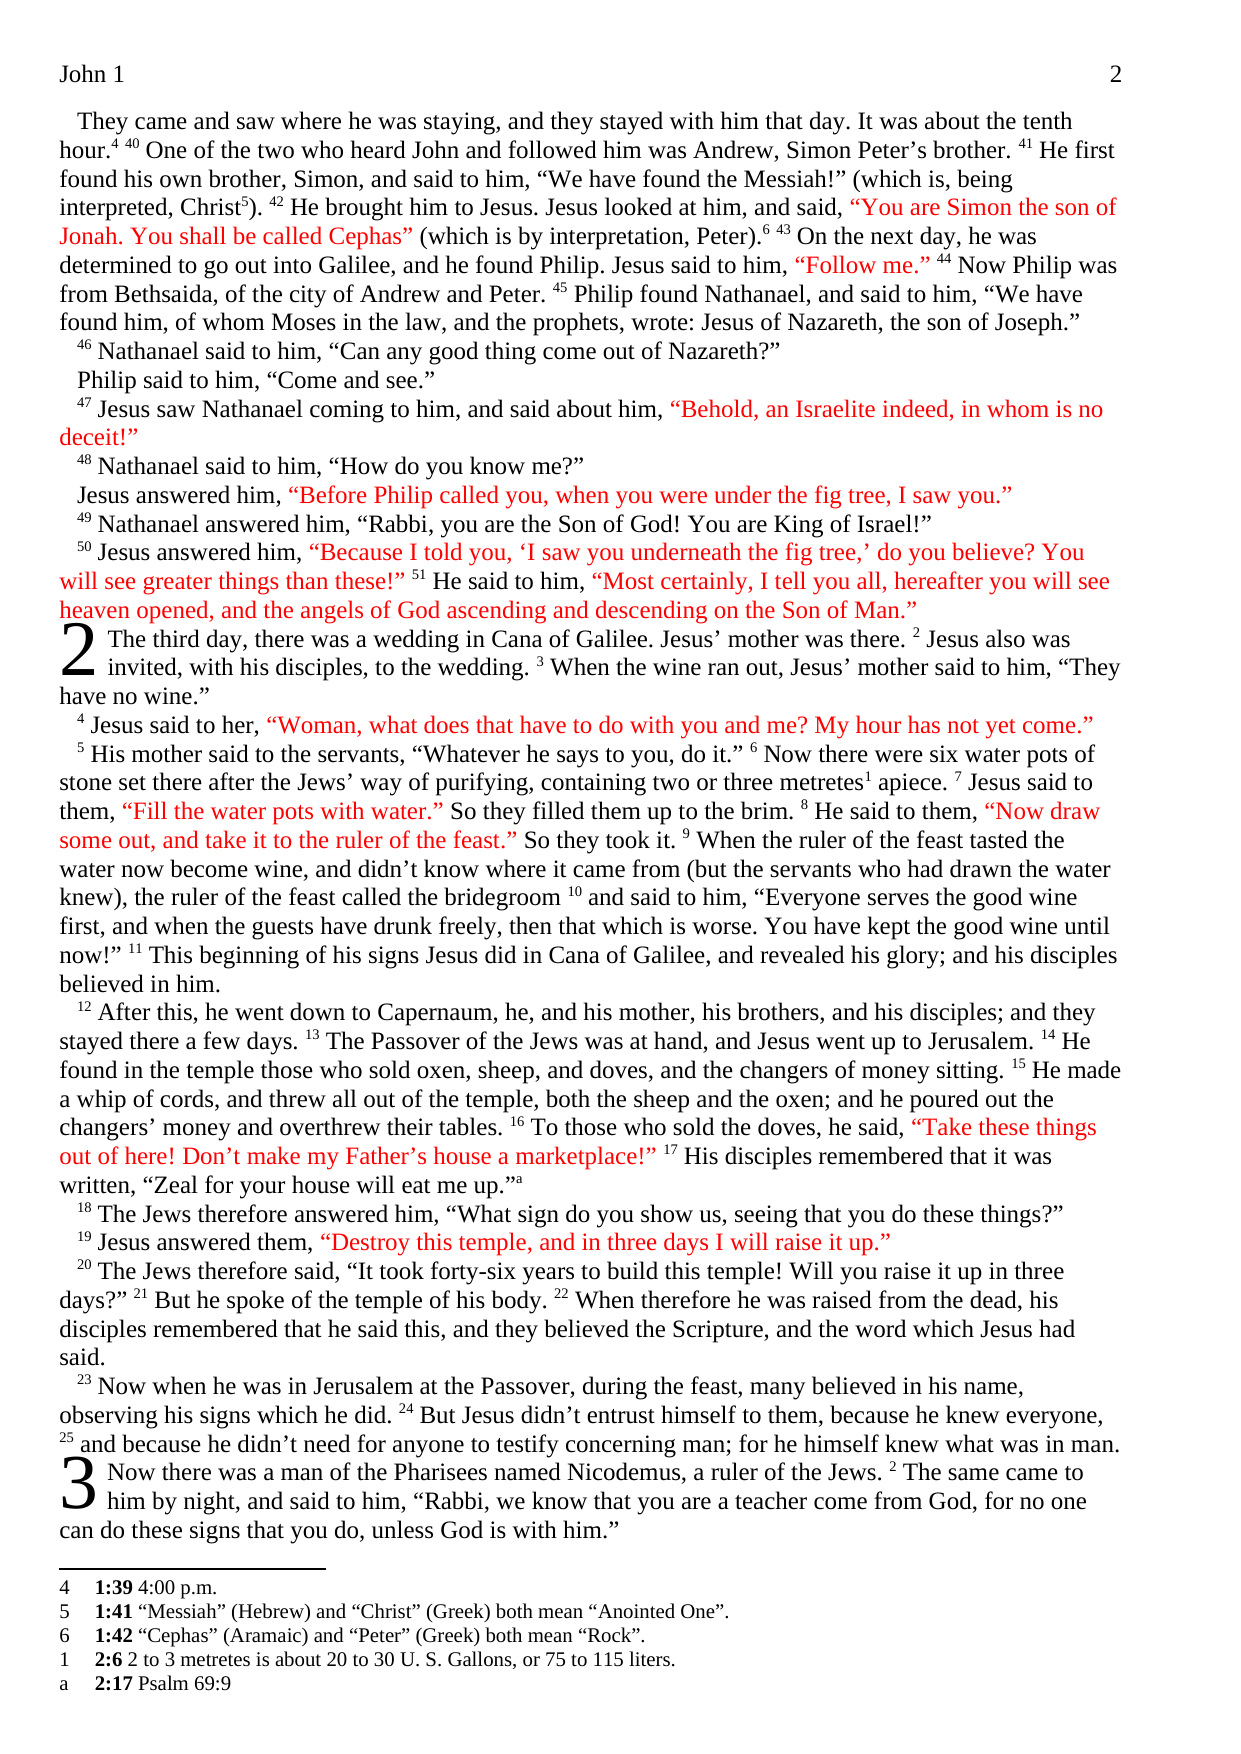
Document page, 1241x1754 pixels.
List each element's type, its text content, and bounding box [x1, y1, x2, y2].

text 1:39 4:00 p.m. [59, 1574, 1122, 1599]
text 47 Jesus saw Nathanael coming to him, and said about him, “Behold, an Israelite indeed, in whom is no deceit!” [59, 394, 1122, 451]
text 1:42 “Cephas” (Aramaic) and “Peter” (Greek) both mean “Rock”. [59, 1623, 1122, 1647]
text 20 The Jews therefore said, “It took forty-six years to build this temple! Will you raise it up in three days?” 21 But he spoke of the temple of his body. 22 When therefore he was raised from the dead, his disciples remembered that he said this, and they believed the Scripture, and the word which Jesus had said. [59, 1256, 1122, 1371]
text 2The third day, there was a wedding in Cana of Galilee. Jesus’ mother was there. 2 Jesus also was invited, with his disciples, to the wedding. 3 When the wine ran out, Jesus’ mother said to him, “They have no wine.” [59, 624, 1122, 710]
text 18 The Jews therefore answered him, “What sign do you show us, seeing that you do these things?” [59, 1199, 1122, 1227]
text 50 Jesus answered him, “Because I told you, ‘I saw you underneath the fig tree,’ do you believe? You will see greater things than these!” 51 He said to him, “Most certainly, I tell you all, hereafter you will see heaven opened, and the angels of God ascending and descending on the Son of Man.” [59, 537, 1122, 624]
text They came and saw where he was staying, and they stayed with him that day. It was about the tenth hour. 40 One of the two who heard John and followed him was Andrew, Simon Peter’s brother. 41 He first found his own brother, Simon, and said to him, “We have found the Messiah!” (which is, being interpreted, Christ). 42 He brought him to Jesus. Jesus looked at him, and said, “You are Simon the son of Jonah. You shall be called Cephas” (which is by interpretation, Peter). 43 On the next day, he was determined to go out into Galilee, and he found Philip. Jesus said to him, “Follow me.” 44 Now Philip was from Bethsaida, of the city of Andrew and Peter. 45 Philip found Nathanael, and said to him, “We have found him, of whom Moses in the law, and the prophets, wrote: Jesus of Nazareth, the son of Joseph.” [59, 106, 1122, 336]
text 49 Nathanael answered him, “Rabbi, you are the Son of God! You are King of Israel!” [59, 509, 1122, 537]
text 4 Jesus said to her, “Woman, what does that have to do with you and me? My hour has not yet come.” [59, 710, 1122, 739]
text Jesus answered him, “Before Philip called you, when you were under the fig tree, I saw you.” [59, 480, 1122, 509]
text 19 Jesus answered them, “Destroy this temple, and in three days I will raise it up.” [59, 1227, 1122, 1256]
text 23 Now when he was in Jerusalem at the Passover, during the feast, many believed in his name, observing his signs which he did. 24 But Jesus didn’t entrust himself to them, because he knew everyone, 25 and because he didn’t need for anyone to testify concerning man; for he himself knew what was in man. [59, 1371, 1122, 1457]
text 3Now there was a man of the Pharisees named Nicodemus, a ruler of the Jews. 2 The same came to him by night, and said to him, “Rabbi, we know that you are a teacher come from God, for no one can do these signs that you do, unless God is with him.” [59, 1457, 1122, 1544]
text 2:17 Psalm 69:9 [59, 1671, 1122, 1695]
text 48 Nathanael said to him, “How do you know me?” [59, 451, 1122, 480]
text 46 Nathanael said to him, “Can any good thing come out of Nazareth?” [59, 336, 1122, 365]
text Philip said to him, “Come and see.” [59, 365, 1122, 394]
text 1:41 “Messiah” (Hebrew) and “Christ” (Greek) both mean “Anointed One”. [59, 1599, 1122, 1623]
text 2:6 2 to 3 metretes is about 20 to 30 U. S. Gallons, or 75 to 115 liters. [59, 1647, 1122, 1671]
text 12 After this, he went down to Capernaum, he, and his mother, his brothers, and his disciples; and they stayed there a few days. 13 The Passover of the Jews was at hand, and Jesus went up to Jerusalem. 14 He found in the temple those who sold oxen, sheep, and doves, and the changers of money sitting. 15 He made a whip of cords, and threw all out of the temple, both the sheep and the oxen; and he poured out the changers’ money and overthrew their tables. 16 To those who sold the doves, he said, “Take these things out of here! Don’t make my Father’s house a marketplace!” 17 His disciples remembered that it was written, “Zeal for your house will eat me up.” [59, 997, 1122, 1199]
text 5 His mother said to the servants, “Whatever he says to you, do it.” 6 Now there were six water pots of stone set there after the Jews’ way of purifying, containing two or three metretes apiece. 7 Jesus said to them, “Fill the water pots with water.” So they filled them up to the brim. 8 He said to them, “Now draw some out, and take it to the ruler of the feast.” So they took it. 9 When the ruler of the feast tasted the water now become wine, and didn’t know where it came from (but the servants who had drawn the water knew), the ruler of the feast called the bridegroom 10 and said to him, “Everyone serves the good wine first, and when the guests have drunk freely, then that which is worse. You have kept the good wine until now!” 11 This beginning of his signs Jesus did in Cana of Galilee, and revealed his glory; and his disciples believed in him. [59, 739, 1122, 997]
